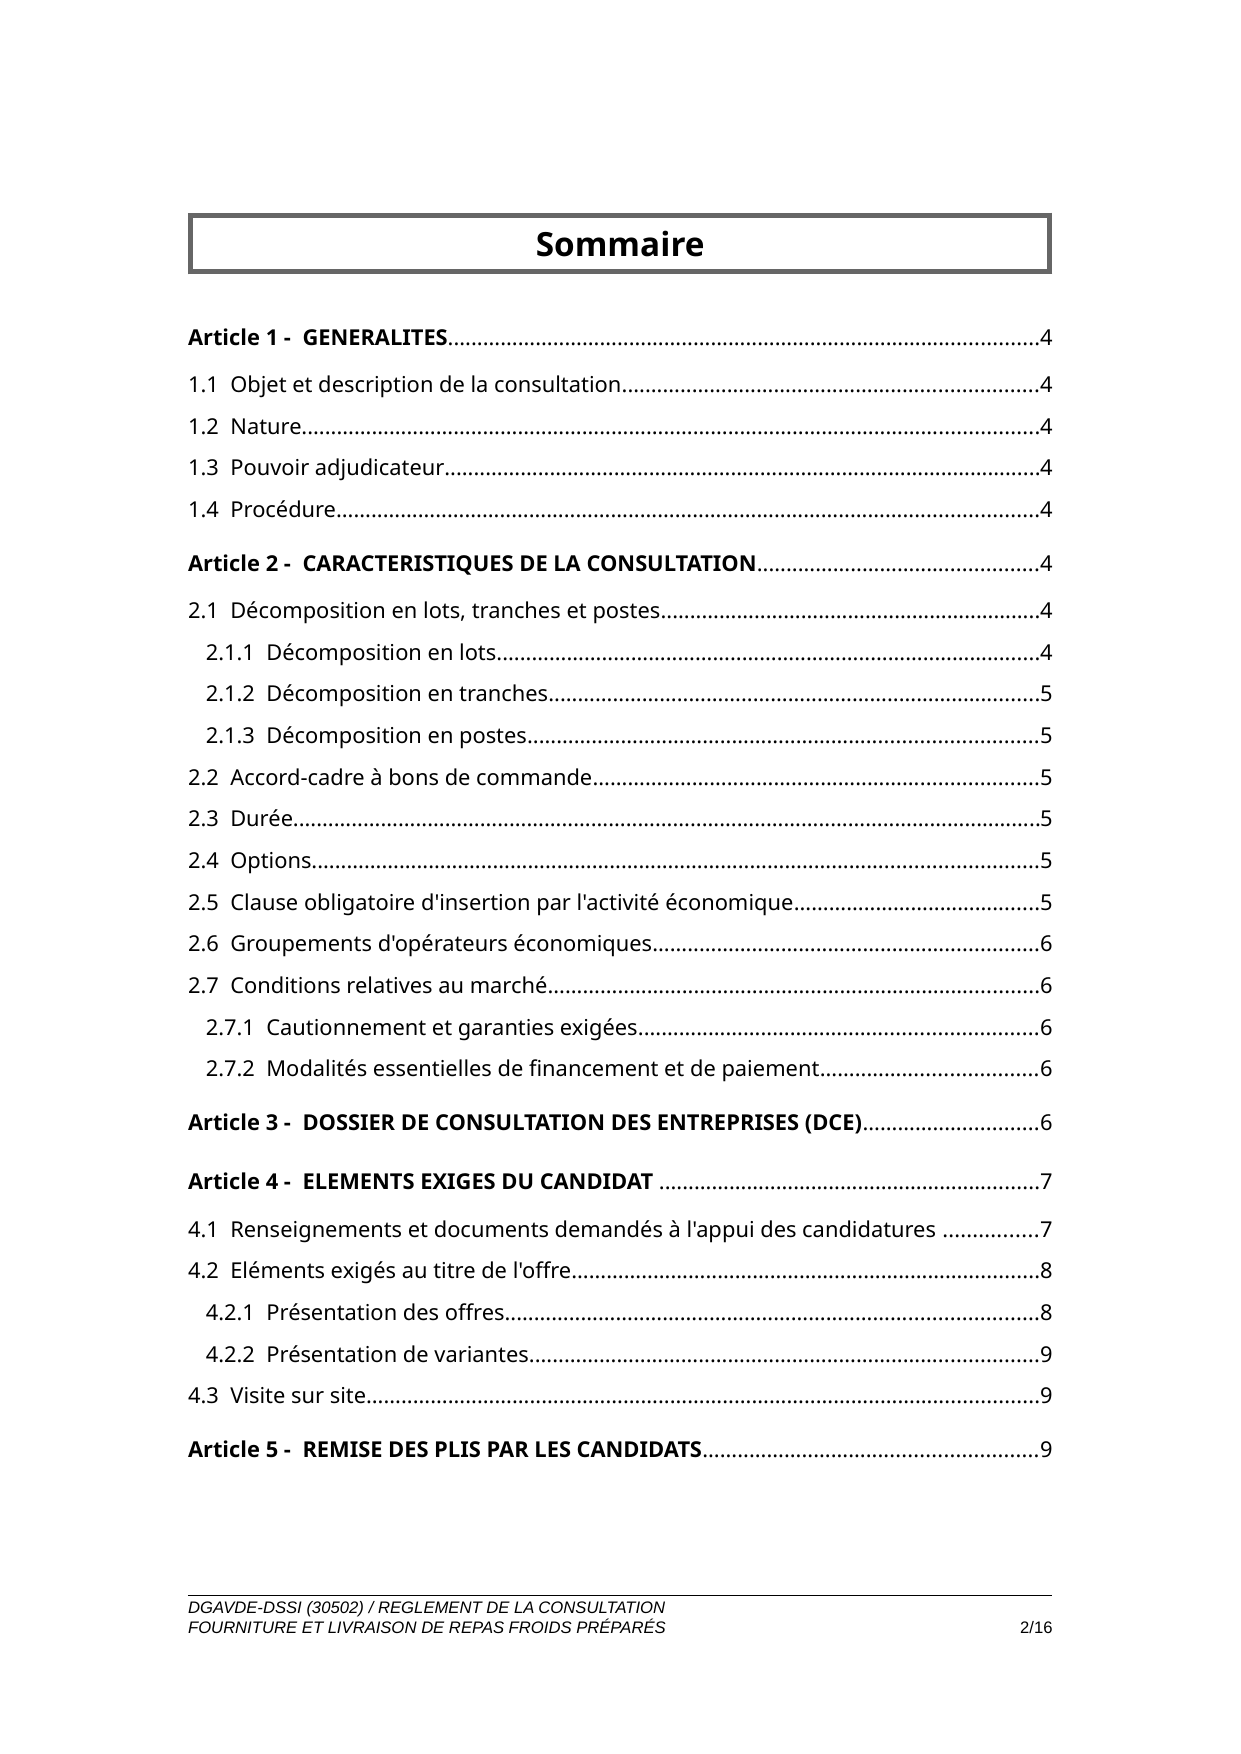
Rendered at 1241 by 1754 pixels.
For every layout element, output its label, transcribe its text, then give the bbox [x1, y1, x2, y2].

text 4.1 Renseignements et documents demandés à l'appui des candidatures 7 [188, 1213, 1052, 1243]
text Article 2 - CARACTERISTIQUES DE LA CONSULTATION 4 [188, 547, 1052, 577]
text Article 4 - ELEMENTS EXIGES DU CANDIDAT 7 [188, 1166, 1052, 1196]
text 2.1.1 Décomposition en lots 4 [206, 637, 1052, 666]
text 2.5 Clause obligatoire d'insertion par l'activité économique 5 [188, 887, 1052, 916]
text 4.2 Eléments exigés au titre de l'offre 8 [188, 1255, 1052, 1285]
text 2.2 Accord-cadre à bons de commande 5 [188, 762, 1052, 791]
text Article 3 - DOSSIER DE CONSULTATION DES ENTREPRISES (DCE) 6 [188, 1107, 1052, 1137]
text 1.1 Objet et description de la consultation 4 [188, 369, 1052, 399]
subtitle Sommaire [193, 218, 1047, 269]
text 1.4 Procédure 4 [188, 494, 1052, 524]
text 2.7.1 Cautionnement et garanties exigées 6 [206, 1012, 1052, 1041]
text 2.1.2 Décomposition en tranches 5 [206, 678, 1052, 708]
text 2.6 Groupements d'opérateurs économiques 6 [188, 928, 1052, 958]
text 4.3 Visite sur site 9 [188, 1380, 1052, 1410]
text 4.2.2 Présentation de variantes 9 [206, 1338, 1052, 1368]
text 2.1 Décomposition en lots, tranches et postes 4 [188, 595, 1052, 625]
text 1.3 Pouvoir adjudicateur 4 [188, 452, 1052, 482]
text Article 1 - GENERALITES 4 [188, 322, 1052, 351]
text 2.4 Options 5 [188, 845, 1052, 875]
text Article 5 - REMISE DES PLIS PAR LES CANDIDATS 9 [188, 1434, 1052, 1463]
text 4.2.1 Présentation des offres 8 [206, 1297, 1052, 1327]
text 2.1.3 Décomposition en postes 5 [206, 720, 1052, 750]
text 2.7.2 Modalités essentielles de financement et de paiement 6 [206, 1053, 1052, 1083]
text 2.3 Durée 5 [188, 803, 1052, 833]
text 2.7 Conditions relatives au marché 6 [188, 970, 1052, 1000]
text 1.2 Nature 4 [188, 411, 1052, 441]
